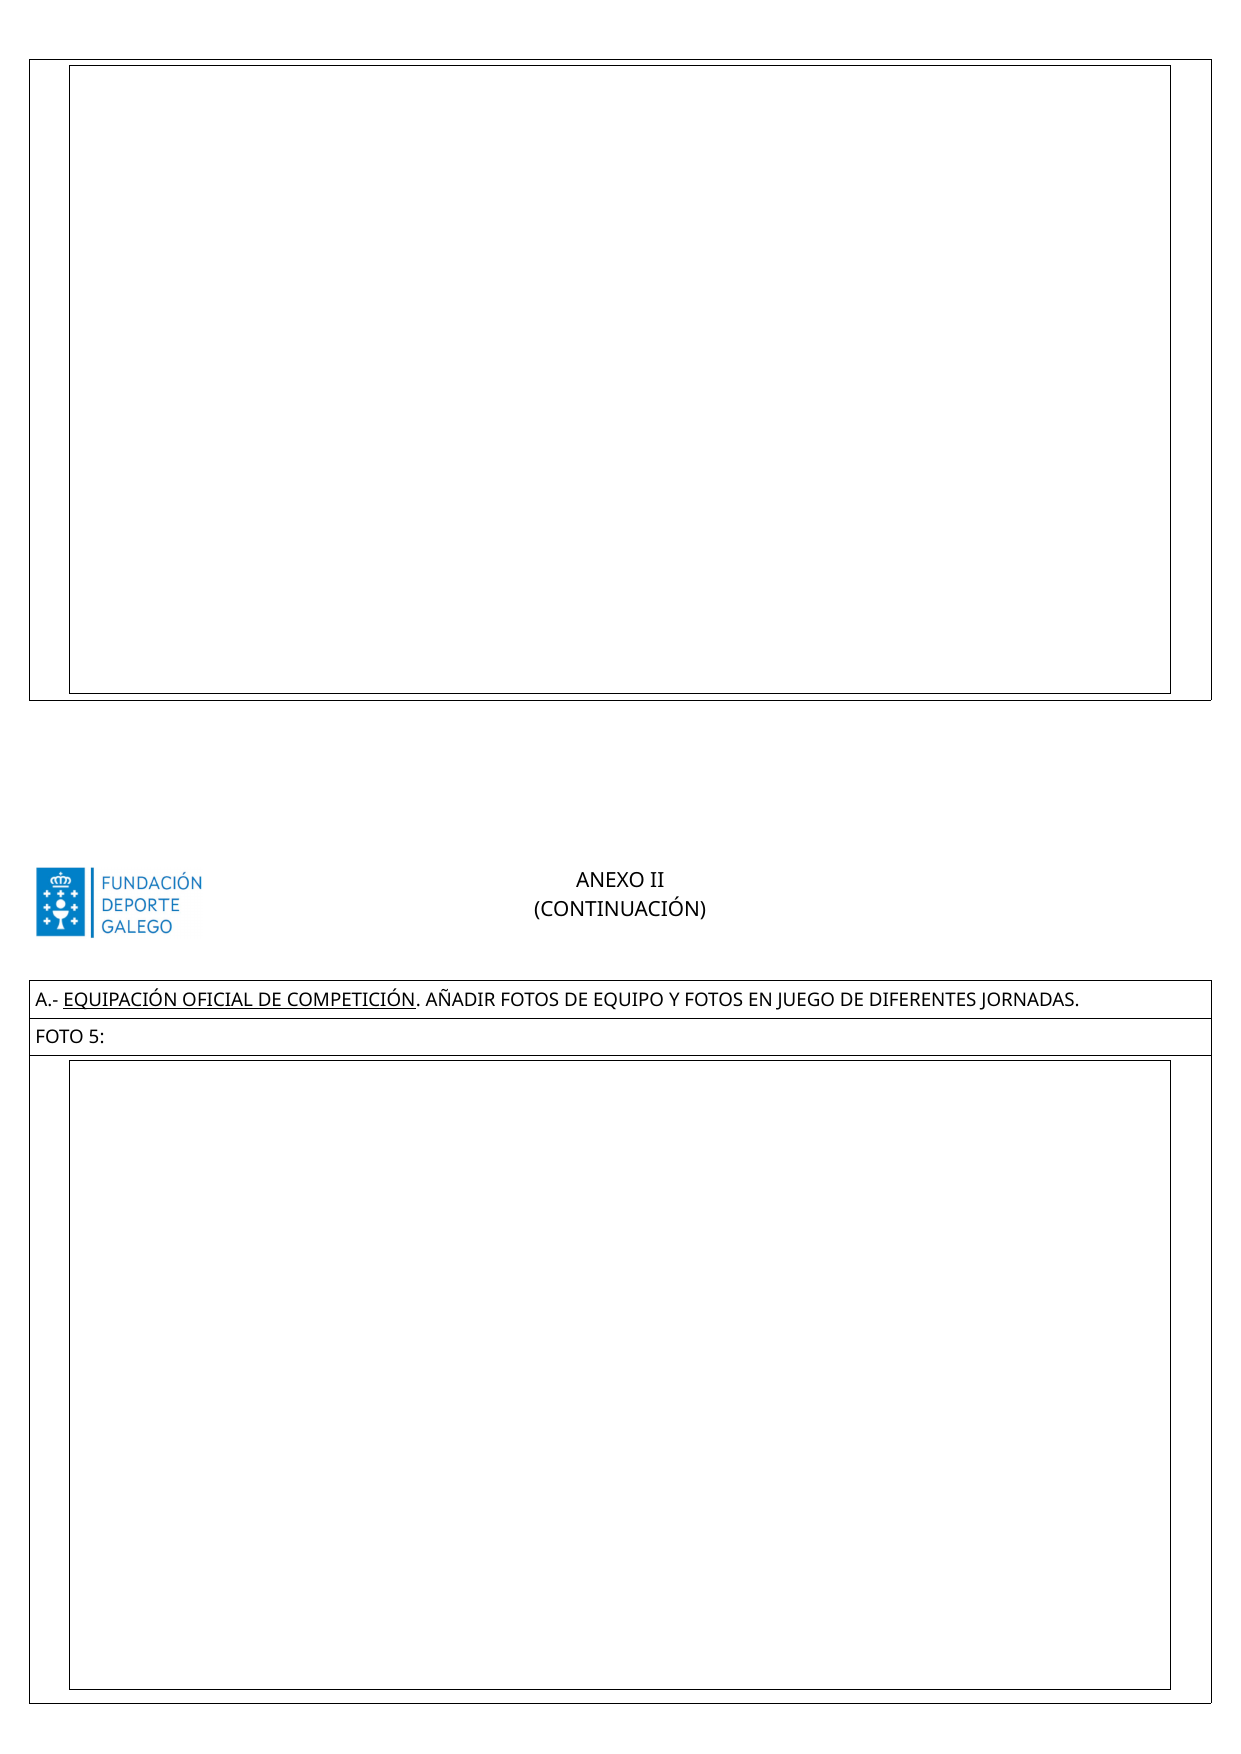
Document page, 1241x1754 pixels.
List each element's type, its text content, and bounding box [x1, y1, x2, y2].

table_cell FOTO 5: [30, 1019, 1211, 1054]
table_header A.- EQUIPACIÓN OFICIAL DE COMPETICIÓN. AÑADIR FOTOS DE EQUIPO Y FOTOS EN JUEGO DE DIFERENTES JORNADAS. [30, 981, 1211, 1017]
table_cell [30, 60, 1211, 699]
table_cell [30, 1056, 1211, 1702]
picture [35, 867, 204, 939]
